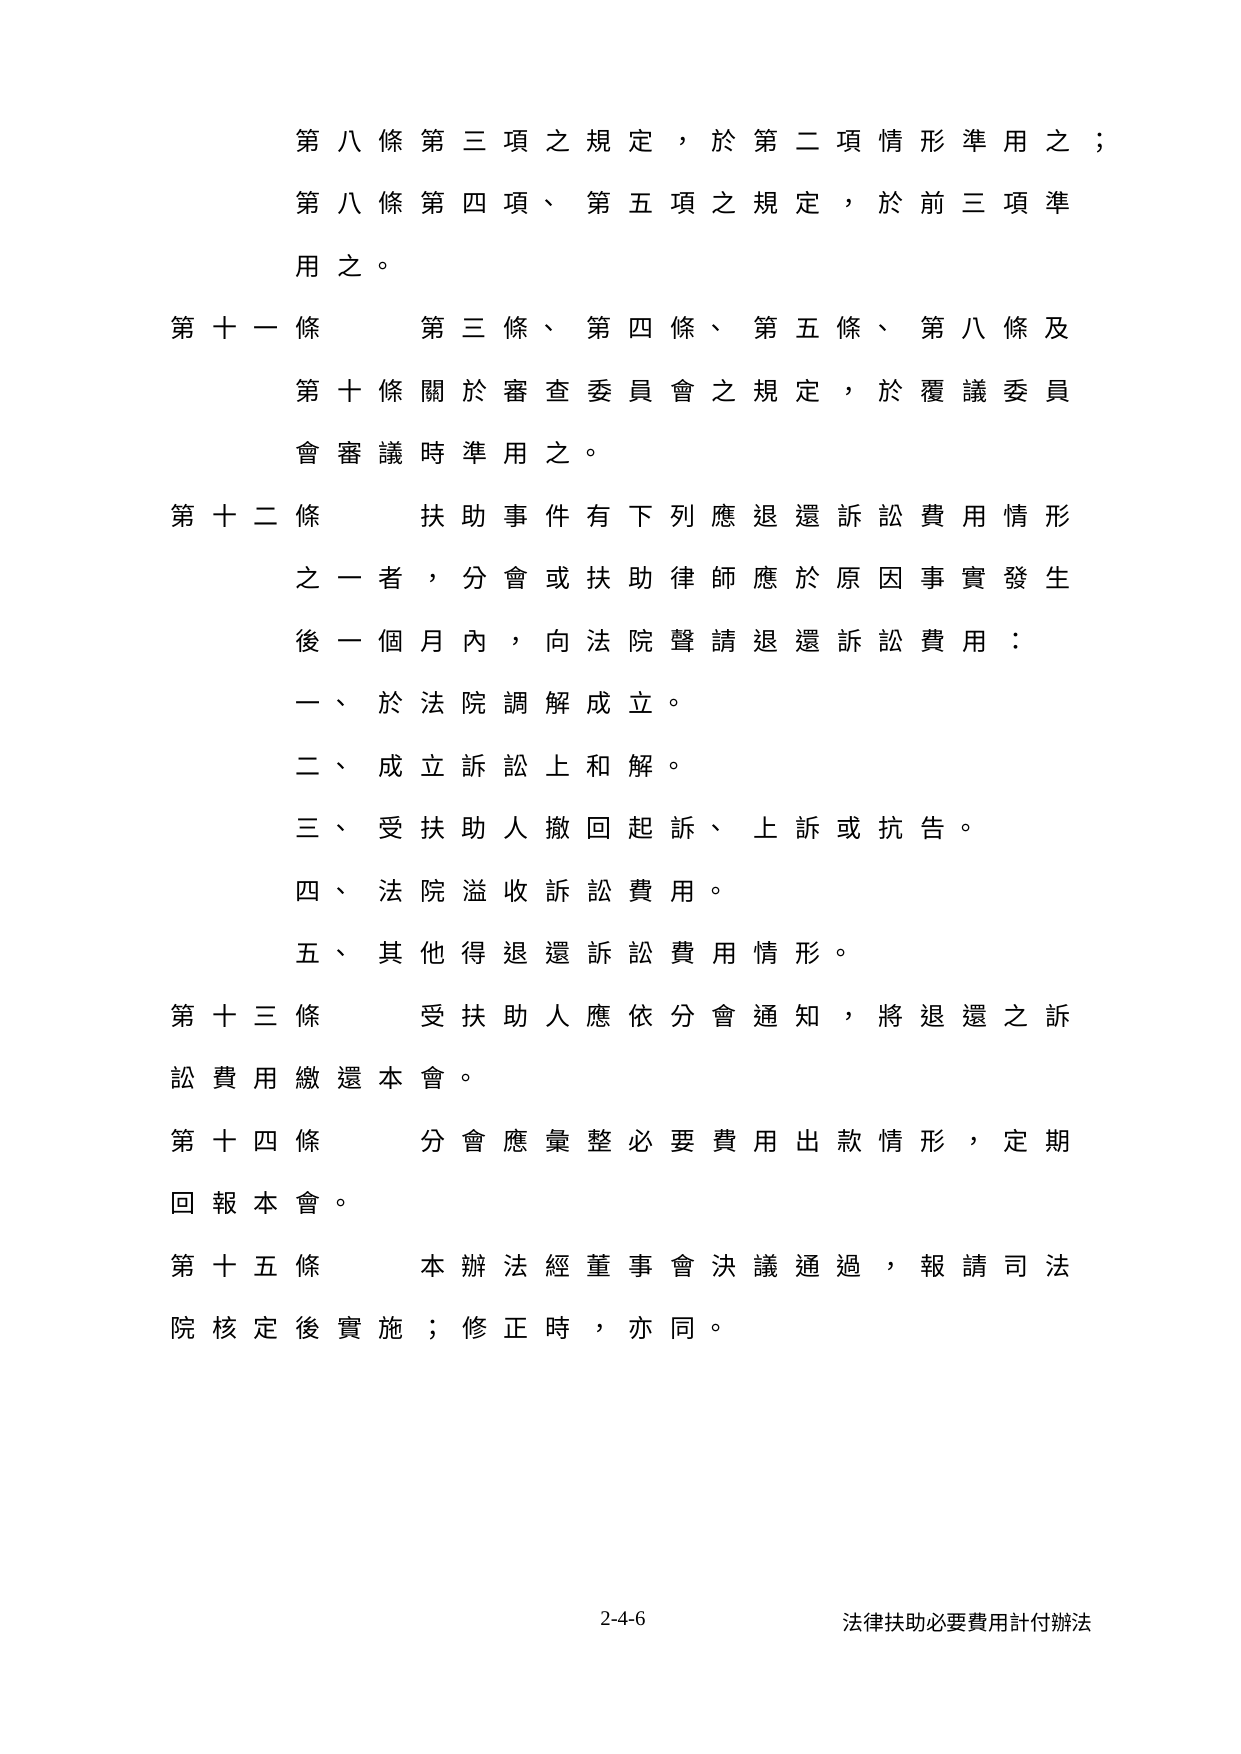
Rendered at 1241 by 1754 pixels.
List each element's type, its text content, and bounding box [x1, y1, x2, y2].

text 一、於法院調解成立。 [162, 660, 1078, 722]
text 第八條第三項之規定，於第二項情形準用之；第八條第四項、第五項之規定，於前三項準用之。 [286, 97, 1078, 285]
text 三、受扶助人撤回起訴、上訴或抗告。 [162, 785, 1078, 847]
text 四、法院溢收訴訟費用。 [162, 847, 1078, 910]
text 第十四條 分會應彙整必要費用出款情形，定期回報本會。 [162, 1097, 1078, 1222]
text 第十三條 受扶助人應依分會通知，將退還之訴訟費用繳還本會。 [162, 972, 1078, 1097]
text 第十二條 扶助事件有下列應退還訴訟費用情形之一者，分會或扶助律師應於原因事實發生後一個月內，向法院聲請退還訴訟費用： [162, 472, 1078, 660]
text 二、成立訴訟上和解。 [162, 722, 1078, 785]
text 第十五條 本辦法經董事會決議通過，報請司法院核定後實施；修正時，亦同。 [162, 1222, 1078, 1347]
text 第十一條 第三條、第四條、第五條、第八條及第十條關於審查委員會之規定，於覆議委員會審議時準用之。 [162, 285, 1078, 472]
text 五、其他得退還訴訟費用情形。 [162, 910, 1078, 972]
